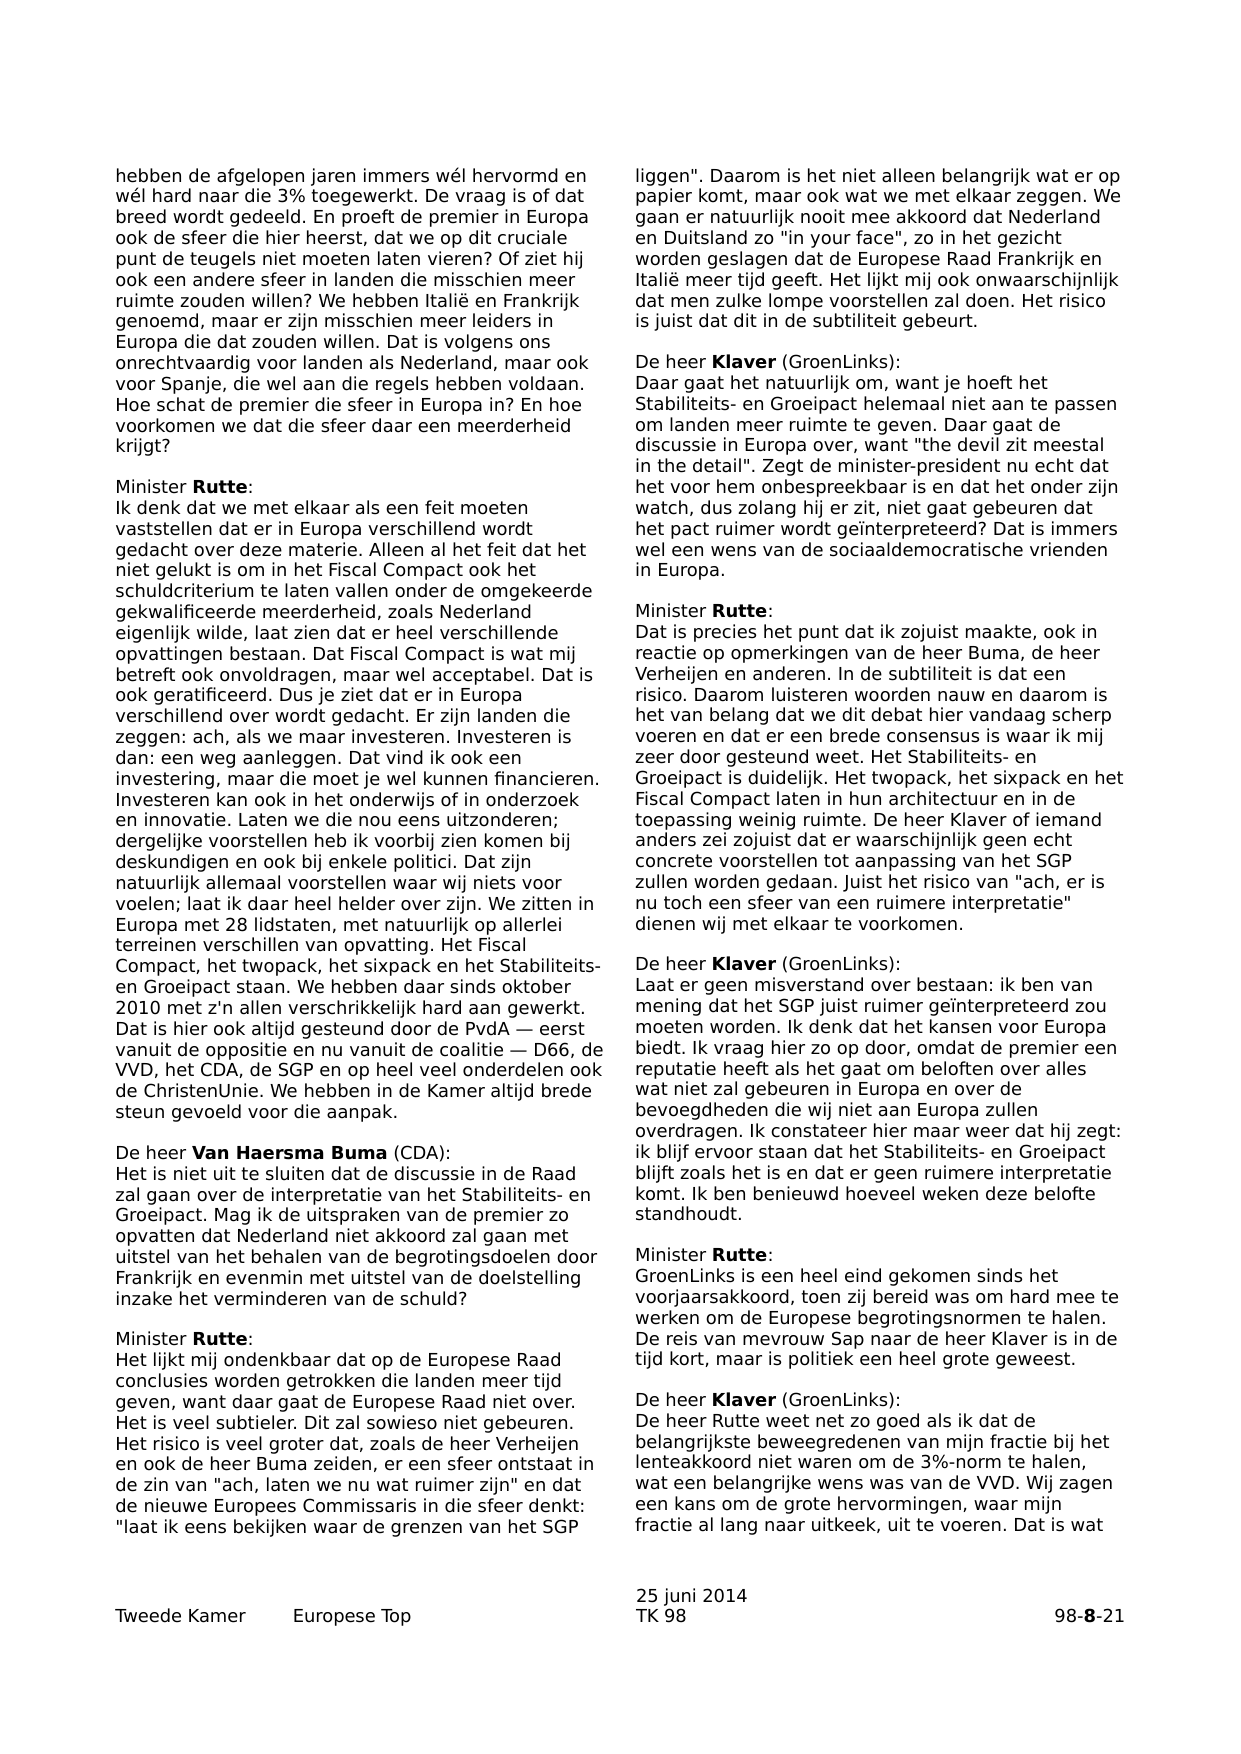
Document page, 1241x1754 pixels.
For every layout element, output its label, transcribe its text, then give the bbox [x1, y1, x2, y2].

text De heer Klaver (GroenLinks): [635, 1390, 1125, 1411]
text liggen". Daarom is het niet alleen belangrijk wat er op papier komt, maar ook wat we met elkaar zeggen. We gaan er natuurlijk nooit mee akkoord dat Nederland en Duitsland zo "in your face", zo in het gezicht worden geslagen dat de Europese Raad Frankrijk en Italië meer tijd geeft. Het lijkt mij ook onwaarschijnlijk dat men zulke lompe voorstellen zal doen. Het risico is juist dat dit in de subtiliteit gebeurt. [635, 165, 1125, 332]
text Het lijkt mij ondenkbaar dat op de Europese Raad conclusies worden getrokken die landen meer tijd geven, want daar gaat de Europese Raad niet over. Het is veel subtieler. Dit zal sowieso niet gebeuren. Het risico is veel groter dat, zoals de heer Verheijen en ook de heer Buma zeiden, er een sfeer ontstaat in de zin van "ach, laten we nu wat ruimer zijn" en dat de nieuwe Europees Commissaris in die sfeer denkt: "laat ik eens bekijken waar de grenzen van het SGP [115, 1350, 605, 1537]
text Daar gaat het natuurlijk om, want je hoeft het Stabiliteits- en Groeipact helemaal niet aan te passen om landen meer ruimte te geven. Daar gaat de discussie in Europa over, want "the devil zit meestal in the detail". Zegt de minister-president nu echt dat het voor hem onbespreekbaar is en dat het onder zijn watch, dus zolang hij er zit, niet gaat gebeuren dat het pact ruimer wordt geïnterpreteerd? Dat is immers wel een wens van de sociaaldemocratische vrienden in Europa. [635, 373, 1125, 581]
text De heer Klaver (GroenLinks): [635, 954, 1125, 975]
text hebben de afgelopen jaren immers wél hervormd en wél hard naar die 3% toegewerkt. De vraag is of dat breed wordt gedeeld. En proeft de premier in Europa ook de sfeer die hier heerst, dat we op dit cruciale punt de teugels niet moeten laten vieren? Of ziet hij ook een andere sfeer in landen die misschien meer ruimte zouden willen? We hebben Italië en Frankrijk genoemd, maar er zijn misschien meer leiders in Europa die dat zouden willen. Dat is volgens ons onrechtvaardig voor landen als Nederland, maar ook voor Spanje, die wel aan die regels hebben voldaan. Hoe schat de premier die sfeer in Europa in? En hoe voorkomen we dat die sfeer daar een meerderheid krijgt? [115, 165, 605, 457]
text Het is niet uit te sluiten dat de discussie in de Raad zal gaan over de interpretatie van het Stabiliteits- en Groeipact. Mag ik de uitspraken van de premier zo opvatten dat Nederland niet akkoord zal gaan met uitstel van het behalen van de begrotingsdoelen door Frankrijk en evenmin met uitstel van de doelstelling inzake het verminderen van de schuld? [115, 1163, 605, 1309]
text Ik denk dat we met elkaar als een feit moeten vaststellen dat er in Europa verschillend wordt gedacht over deze materie. Alleen al het feit dat het niet gelukt is om in het Fiscal Compact ook het schuldcriterium te laten vallen onder de omgekeerde gekwalificeerde meerderheid, zoals Nederland eigenlijk wilde, laat zien dat er heel verschillende opvattingen bestaan. Dat Fiscal Compact is wat mij betreft ook onvoldragen, maar wel acceptabel. Dat is ook geratificeerd. Dus je ziet dat er in Europa verschillend over wordt gedacht. Er zijn landen die zeggen: ach, als we maar investeren. Investeren is dan: een weg aanleggen. Dat vind ik ook een investering, maar die moet je wel kunnen financieren. Investeren kan ook in het onderwijs of in onderzoek en innovatie. Laten we die nou eens uitzonderen; dergelijke voorstellen heb ik voorbij zien komen bij deskundigen en ook bij enkele politici. Dat zijn natuurlijk allemaal voorstellen waar wij niets voor voelen; laat ik daar heel helder over zijn. We zitten in Europa met 28 lidstaten, met natuurlijk op allerlei terreinen verschillen van opvatting. Het Fiscal Compact, het twopack, het sixpack en het Stabiliteits- en Groeipact staan. We hebben daar sinds oktober 2010 met z'n allen verschrikkelijk hard aan gewerkt. Dat is hier ook altijd gesteund door de PvdA — eerst vanuit de oppositie en nu vanuit de coalitie — D66, de VVD, het CDA, de SGP en op heel veel onderdelen ook de ChristenUnie. We hebben in de Kamer altijd brede steun gevoeld voor die aanpak. [115, 498, 605, 1123]
text Minister Rutte: [635, 601, 1125, 622]
text Minister Rutte: [635, 1245, 1125, 1266]
text Minister Rutte: [115, 477, 605, 498]
text Dat is precies het punt dat ik zojuist maakte, ook in reactie op opmerkingen van de heer Buma, de heer Verheijen en anderen. In de subtiliteit is dat een risico. Daarom luisteren woorden nauw en daarom is het van belang dat we dit debat hier vandaag scherp voeren en dat er een brede consensus is waar ik mij zeer door gesteund weet. Het Stabiliteits- en Groeipact is duidelijk. Het twopack, het sixpack en het Fiscal Compact laten in hun architectuur en in de toepassing weinig ruimte. De heer Klaver of iemand anders zei zojuist dat er waarschijnlijk geen echt concrete voorstellen tot aanpassing van het SGP zullen worden gedaan. Juist het risico van "ach, er is nu toch een sfeer van een ruimere interpretatie" dienen wij met elkaar te voorkomen. [635, 622, 1125, 934]
text De heer Van Haersma Buma (CDA): [115, 1143, 605, 1163]
text De heer Rutte weet net zo goed als ik dat de belangrijkste beweegredenen van mijn fractie bij het lenteakkoord niet waren om de 3%-norm te halen, wat een belangrijke wens was van de VVD. Wij zagen een kans om de grote hervormingen, waar mijn fractie al lang naar uitkeek, uit te voeren. Dat is wat [635, 1411, 1125, 1536]
text Minister Rutte: [115, 1329, 605, 1350]
text De heer Klaver (GroenLinks): [635, 352, 1125, 373]
text Laat er geen misverstand over bestaan: ik ben van mening dat het SGP juist ruimer geïnterpreteerd zou moeten worden. Ik denk dat het kansen voor Europa biedt. Ik vraag hier zo op door, omdat de premier een reputatie heeft als het gaat om beloften over alles wat niet zal gebeuren in Europa en over de bevoegdheden die wij niet aan Europa zullen overdragen. Ik constateer hier maar weer dat hij zegt: ik blijf ervoor staan dat het Stabiliteits- en Groeipact blijft zoals het is en dat er geen ruimere interpretatie komt. Ik ben benieuwd hoeveel weken deze belofte standhoudt. [635, 975, 1125, 1225]
text GroenLinks is een heel eind gekomen sinds het voorjaarsakkoord, toen zij bereid was om hard mee te werken om de Europese begrotingsnormen te halen. De reis van mevrouw Sap naar de heer Klaver is in de tijd kort, maar is politiek een heel grote geweest. [635, 1266, 1125, 1370]
